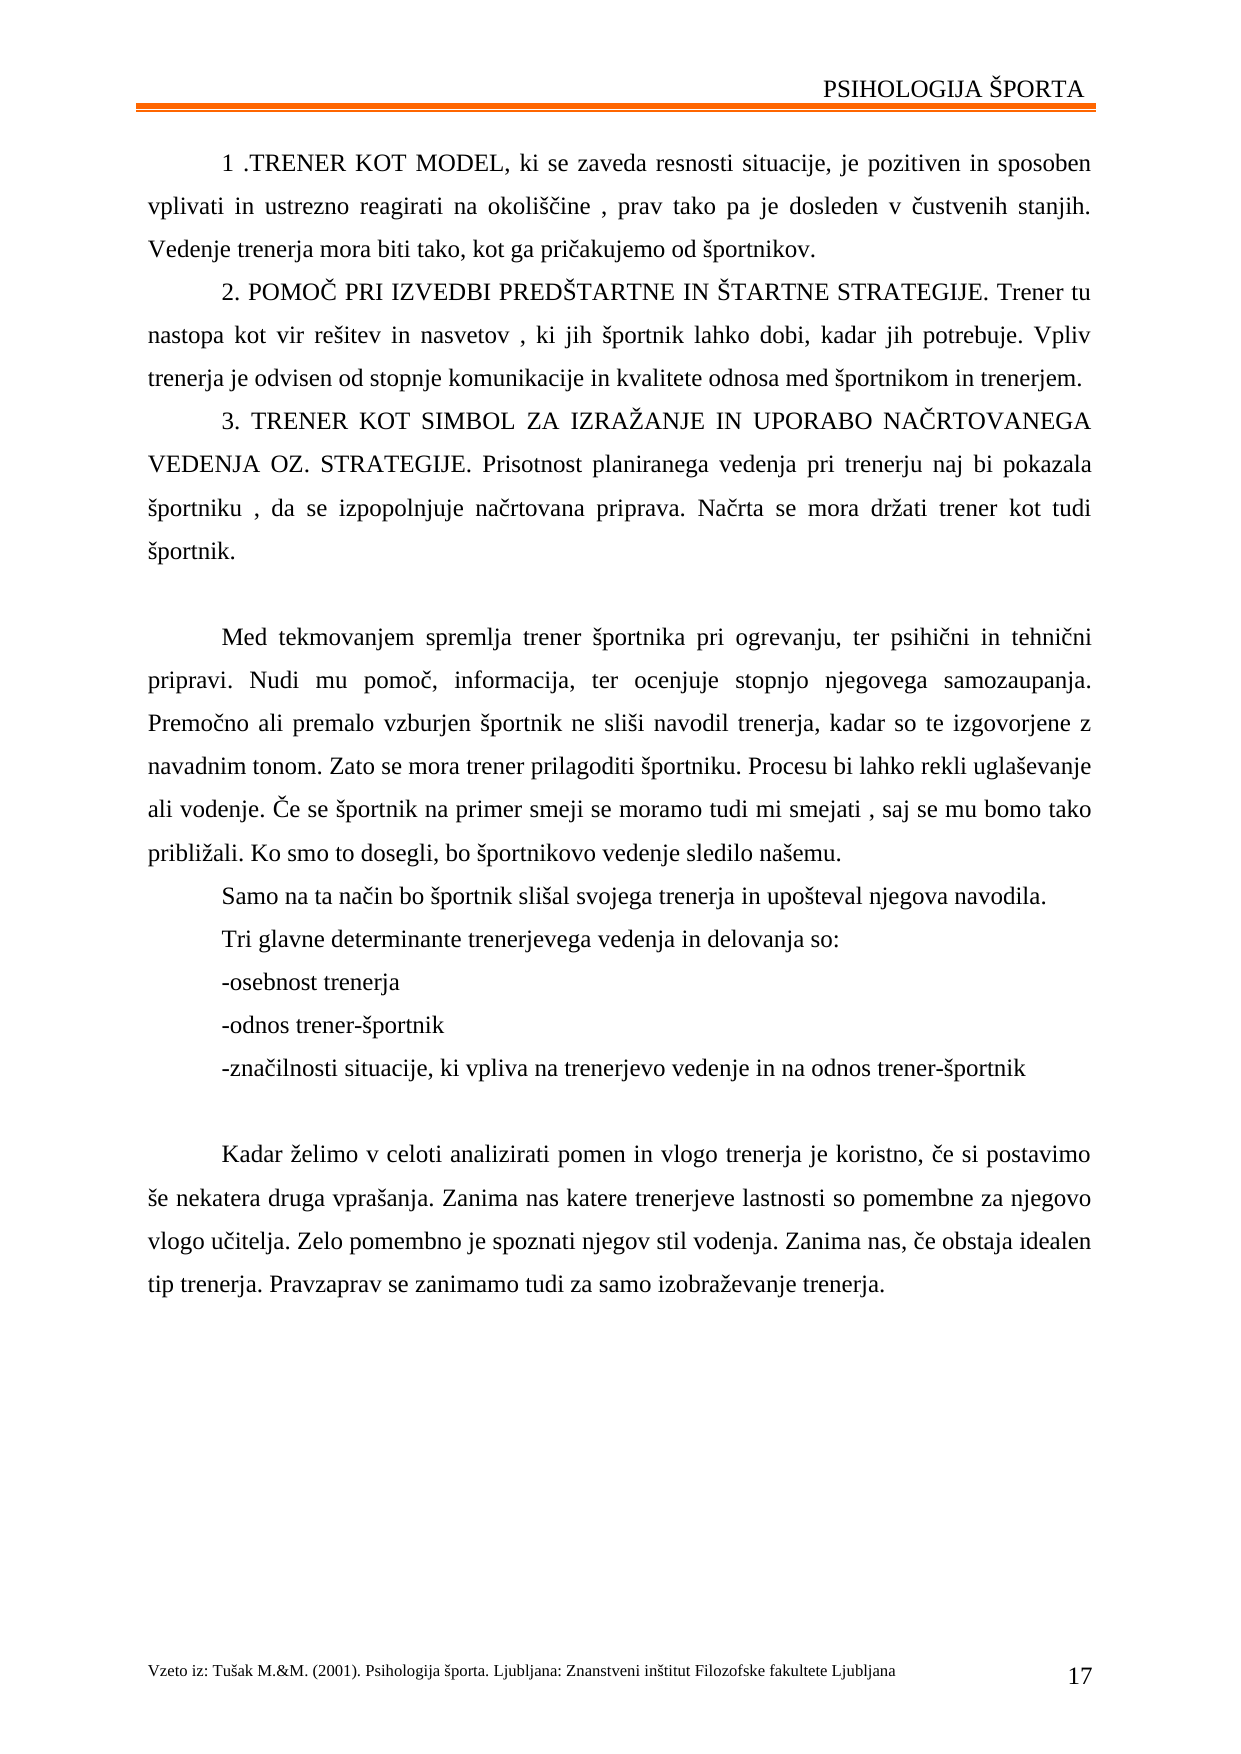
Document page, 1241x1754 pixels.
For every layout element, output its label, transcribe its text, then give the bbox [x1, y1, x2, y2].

text -odnos trener-športnik [148, 1010, 1093, 1039]
text 2. POMOČ PRI IZVEDBI PREDŠTARTNE IN ŠTARTNE STRATEGIJE. Trener tu nastopa kot vir rešitev in nasvetov , ki jih športnik lahko dobi, kadar jih potrebuje. Vpliv trenerja je odvisen od stopnje komunikacije in kvalitete odnosa med športnikom in trenerjem. [148, 277, 1093, 392]
text Samo na ta način bo športnik slišal svojega trenerja in upošteval njegova navodila. [148, 881, 1093, 909]
text Med tekmovanjem spremlja trener športnika pri ogrevanju, ter psihični in tehnični pripravi. Nudi mu pomoč, informacija, ter ocenjuje stopnjo njegovega samozaupanja. Premočno ali premalo vzburjen športnik ne sliši navodil trenerja, kadar so te izgovorjene z navadnim tonom. Zato se mora trener prilagoditi športniku. Procesu bi lahko rekli uglaševanje ali vodenje. Če se športnik na primer smeji se moramo tudi mi smejati , saj se mu bomo tako približali. Ko smo to dosegli, bo športnikovo vedenje sledilo našemu. [148, 622, 1093, 866]
text Tri glavne determinante trenerjevega vedenja in delovanja so: [148, 924, 1093, 953]
text -značilnosti situacije, ki vpliva na trenerjevo vedenje in na odnos trener-športnik [148, 1053, 1093, 1082]
text 3. TRENER KOT SIMBOL ZA IZRAŽANJE IN UPORABO NAČRTOVANEGA VEDENJA OZ. STRATEGIJE. Prisotnost planiranega vedenja pri trenerju naj bi pokazala športniku , da se izpopolnjuje načrtovana priprava. Načrta se mora držati trener kot tudi športnik. [148, 406, 1093, 564]
text Kadar želimo v celoti analizirati pomen in vlogo trenerja je koristno, če si postavimo še nekatera druga vprašanja. Zanima nas katere trenerjeve lastnosti so pomembne za njegovo vlogo učitelja. Zelo pomembno je spoznati njegov stil vodenja. Zanima nas, če obstaja idealen tip trenerja. Pravzaprav se zanimamo tudi za samo izobraževanje trenerja. [148, 1139, 1093, 1298]
text 1 .TRENER KOT MODEL, ki se zaveda resnosti situacije, je pozitiven in sposoben vplivati in ustrezno reagirati na okoliščine , prav tako pa je dosleden v čustvenih stanjih. Vedenje trenerja mora biti tako, kot ga pričakujemo od športnikov. [148, 148, 1093, 263]
text -osebnost trenerja [148, 967, 1093, 996]
